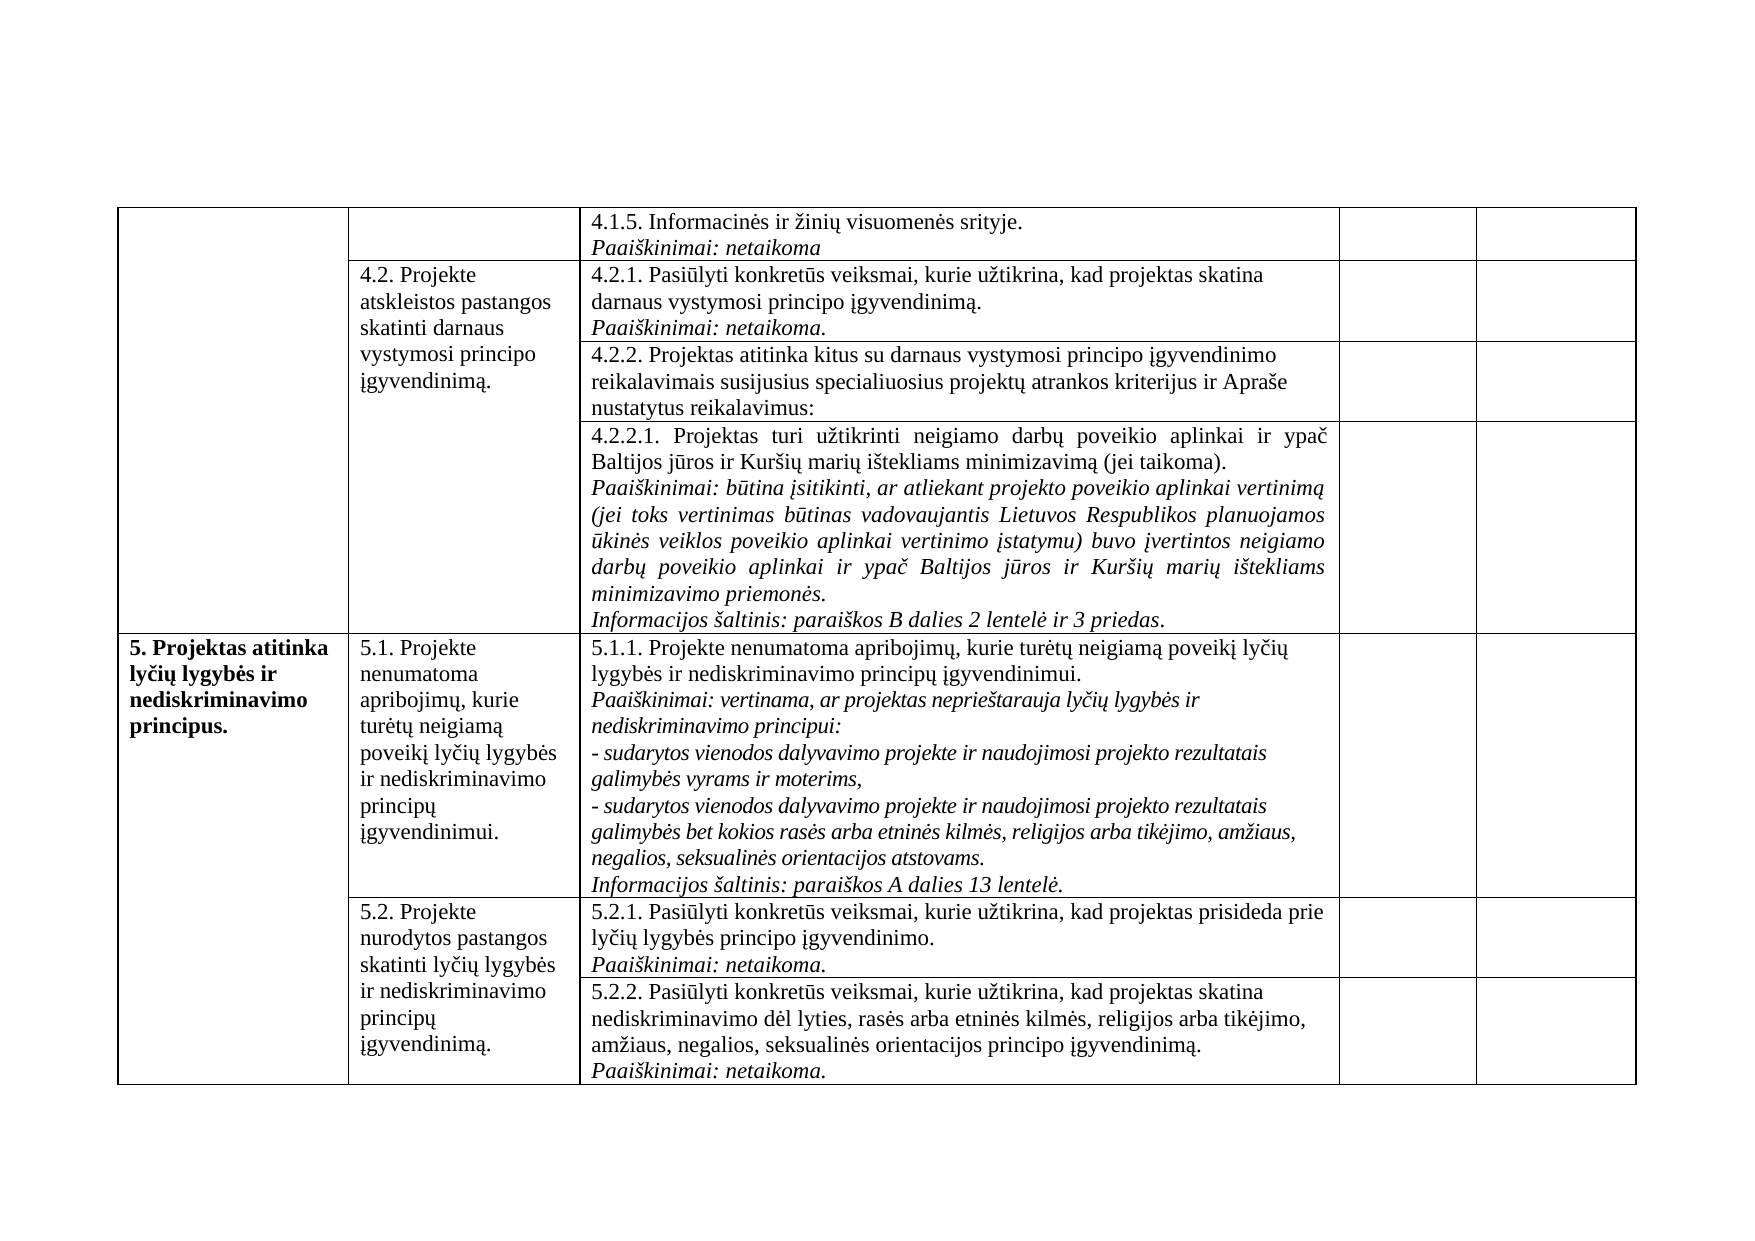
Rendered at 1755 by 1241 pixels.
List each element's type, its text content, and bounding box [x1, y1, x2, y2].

table_cell [1477, 261, 1635, 341]
table_cell 5.1. Projekte nenumatoma apribojimų, kurie turėtų neigiamą poveikį lyčių lygybės ir nediskriminavimo principų įgyvendinimui. [349, 634, 579, 897]
table_cell 4.2. Projekte atskleistos pastangos skatinti darnaus vystymosi principo įgyvendinimą. [349, 261, 579, 632]
table_cell [1340, 634, 1476, 897]
table_cell [1477, 208, 1635, 260]
table_cell [1340, 261, 1476, 341]
table_cell 5.2.1. Pasiūlyti konkretūs veiksmai, kurie užtikrina, kad projektas prisideda prie lyčių lygybės principo įgyvendinimo. Paaiškinimai: netaikoma. [581, 898, 1339, 977]
table_cell [1477, 634, 1635, 897]
table_cell 5.2.2. Pasiūlyti konkretūs veiksmai, kurie užtikrina, kad projektas skatina nediskriminavimo dėl lyties, rasės arba etninės kilmės, religijos arba tikėjimo, amžiaus, negalios, seksualinės orientacijos principo įgyvendinimą. Paaiškinimai: netaikoma. [581, 978, 1339, 1084]
table_cell 5.1.1. Projekte nenumatoma apribojimų, kurie turėtų neigiamą poveikį lyčių lygybės ir nediskriminavimo principų įgyvendinimui. Paaiškinimai: vertinama, ar projektas neprieštarauja lyčių lygybės ir nediskriminavimo principui: - sudarytos vienodos dalyvavimo projekte ir naudojimosi projekto rezultatais galimybės vyrams ir moterims, - sudarytos vienodos dalyvavimo projekte ir naudojimosi projekto rezultatais galimybės bet kokios rasės arba etninės kilmės, religijos arba tikėjimo, amžiaus, negalios, seksualinės orientacijos atstovams. Informacijos šaltinis: paraiškos A dalies 13 lentelė. [581, 634, 1339, 897]
table_cell [1340, 208, 1476, 260]
table_cell 5.2. Projekte nurodytos pastangos skatinti lyčių lygybės ir nediskriminavimo principų įgyvendinimą. [349, 898, 579, 1084]
table_cell 4.2.2.1. Projektas turi užtikrinti neigiamo darbų poveikio aplinkai ir ypač Baltijos jūros ir Kuršių marių ištekliams minimizavimą (jei taikoma). Paaiškinimai: būtina įsitikinti, ar atliekant projekto poveikio aplinkai vertinimą (jei toks vertinimas būtinas vadovaujantis Lietuvos Respublikos planuojamos ūkinės veiklos poveikio aplinkai vertinimo įstatymu) buvo įvertintos neigiamo darbų poveikio aplinkai ir ypač Baltijos jūros ir Kuršių marių ištekliams minimizavimo priemonės. Informacijos šaltinis: paraiškos B dalies 2 lentelė ir 3 priedas. [581, 422, 1339, 632]
table_cell [1340, 342, 1476, 421]
table_cell [1477, 342, 1635, 421]
table_cell 5. Projektas atitinka lyčių lygybės ir nediskriminavimo principus. [119, 634, 348, 1084]
table_cell [1477, 898, 1635, 977]
table_cell 4.2.2. Projektas atitinka kitus su darnaus vystymosi principo įgyvendinimo reikalavimais susijusius specialiuosius projektų atrankos kriterijus ir Apraše nustatytus reikalavimus: [581, 342, 1339, 421]
table_cell 4.1.5. Informacinės ir žinių visuomenės srityje. Paaiškinimai: netaikoma [581, 208, 1339, 260]
table_cell [1340, 898, 1476, 977]
table_cell [1340, 422, 1476, 632]
table_cell [1477, 422, 1635, 632]
table_cell [119, 208, 348, 632]
table_cell [1477, 978, 1635, 1084]
table_cell [349, 208, 579, 260]
table_cell 4.2.1. Pasiūlyti konkretūs veiksmai, kurie užtikrina, kad projektas skatina darnaus vystymosi principo įgyvendinimą. Paaiškinimai: netaikoma. [581, 261, 1339, 341]
table_cell [1340, 978, 1476, 1084]
